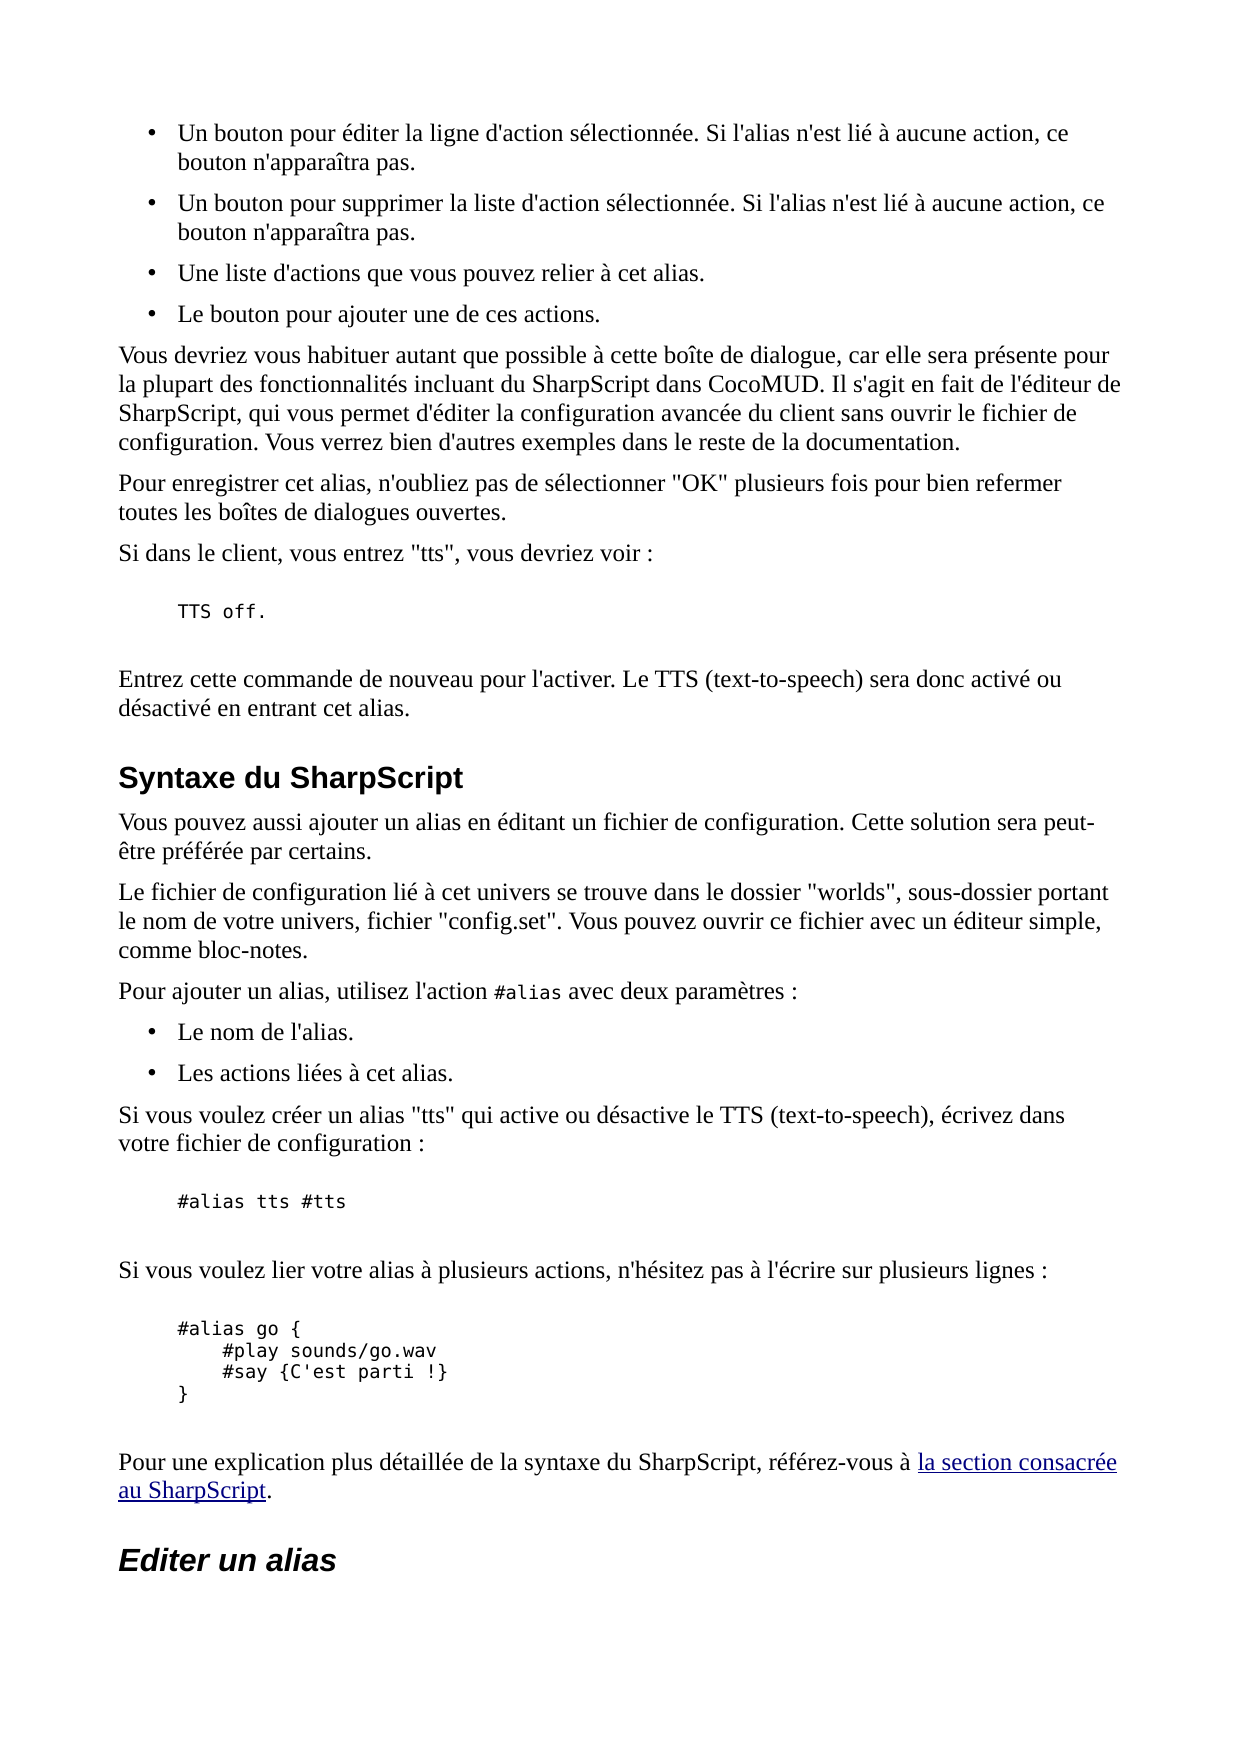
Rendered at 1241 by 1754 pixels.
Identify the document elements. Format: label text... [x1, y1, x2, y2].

subtitle Editer un alias [118, 1542, 1122, 1578]
list Une liste d'actions que vous pouvez relier à cet alias. [148, 258, 1122, 287]
text Vous pouvez aussi ajouter un alias en éditant un fichier de configuration. Cette solution sera peut-être préférée par certains. [118, 807, 1122, 865]
text Entrez cette commande de nouveau pour l'activer. Le TTS (text-to-speech) sera donc activé ou désactivé en entrant cet alias. [118, 664, 1122, 722]
text Si vous voulez lier votre alias à plusieurs actions, n'hésitez pas à l'écrire sur plusieurs lignes : [118, 1255, 1122, 1283]
text Le fichier de configuration lié à cet univers se trouve dans le dossier "worlds", sous-dossier portant le nom de votre univers, fichier "config.set". Vous pouvez ouvrir ce fichier avec un éditeur simple, comme bloc-notes. [118, 877, 1122, 963]
list Un bouton pour éditer la ligne d'action sélectionnée. Si l'alias n'est lié à aucune action, ce bouton n'apparaîtra pas. [148, 118, 1122, 176]
text Pour une explication plus détaillée de la syntaxe du SharpScript, référez-vous à la section consacrée au SharpScript. [118, 1447, 1122, 1504]
text Si vous voulez créer un alias "tts" qui active ou désactive le TTS (text-to-speech), écrivez dans votre fichier de configuration : [118, 1100, 1122, 1157]
list Le bouton pour ajouter une de ces actions. [148, 299, 1122, 328]
text Vous devriez vous habituer autant que possible à cette boîte de dialogue, car elle sera présente pour la plupart des fonctionnalités incluant du SharpScript dans CocoMUD. Il s'agit en fait de l'éditeur de SharpScript, qui vous permet d'éditer la configuration avancée du client sans ouvrir le fichier de configuration. Vous verrez bien d'autres exemples dans le reste de la documentation. [118, 341, 1122, 456]
list Le nom de l'alias. [148, 1017, 1122, 1046]
subtitle Syntaxe du SharpScript [118, 759, 1122, 795]
text Pour enregistrer cet alias, n'oubliez pas de sélectionner "OK" plusieurs fois pour bien refermer toutes les boîtes de dialogues ouvertes. [118, 468, 1122, 526]
text #alias go { #play sounds/go.wav #say {C'est parti !} } [177, 1296, 1063, 1405]
text #alias tts #tts [177, 1170, 1063, 1213]
list Un bouton pour supprimer la liste d'action sélectionnée. Si l'alias n'est lié à aucune action, ce bouton n'apparaîtra pas. [148, 188, 1122, 246]
text Si dans le client, vous entrez "tts", vous devriez voir : [118, 538, 1122, 567]
list Les actions liées à cet alias. [148, 1058, 1122, 1087]
text Pour ajouter un alias, utilisez l'action #alias avec deux paramètres : [118, 976, 1122, 1005]
text TTS off. [177, 579, 1063, 623]
